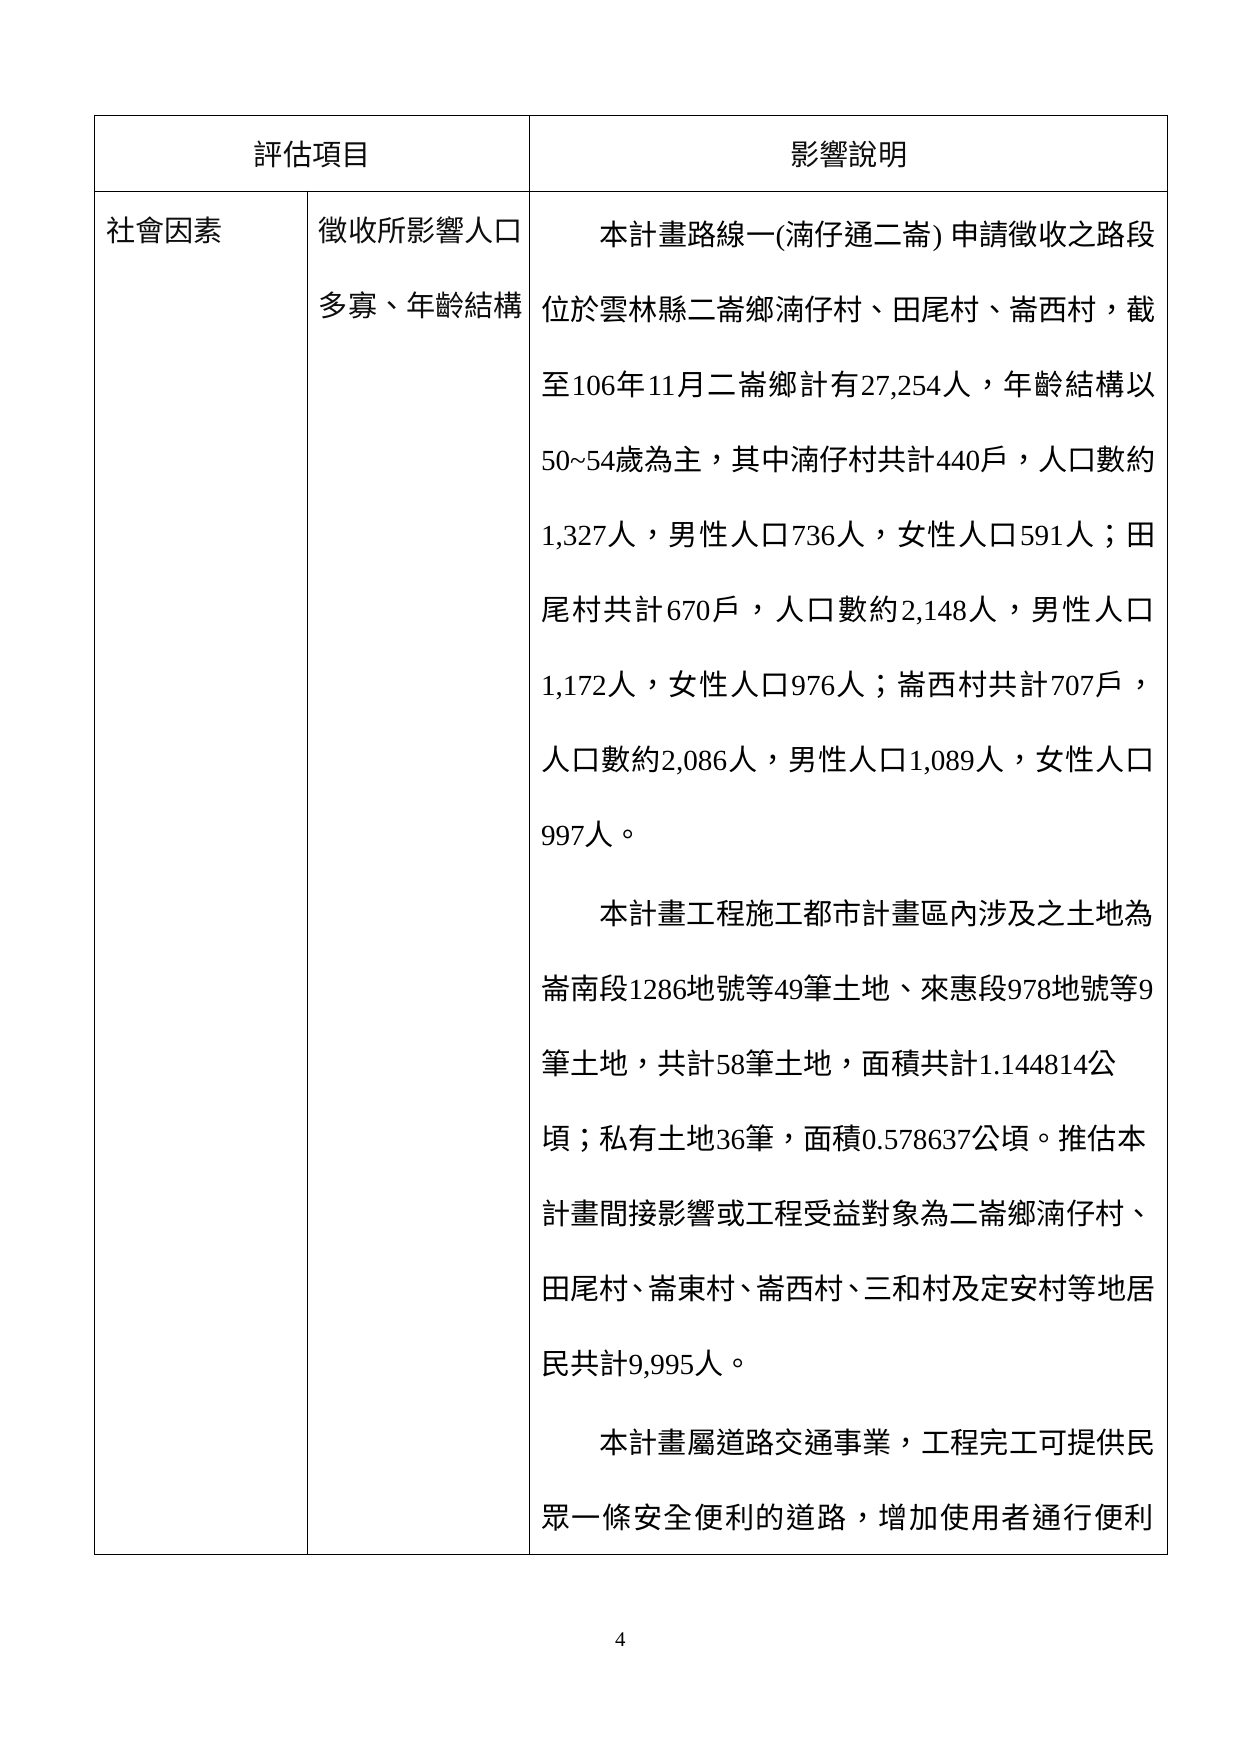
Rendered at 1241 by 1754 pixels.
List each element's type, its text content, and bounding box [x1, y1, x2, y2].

table_header 評估項目 [95, 116, 529, 191]
table_cell 徵收所影響人口多寡、年齡結構 [308, 192, 529, 1553]
table_header 影響說明 [530, 116, 1167, 191]
table_cell 社會因素 [95, 192, 307, 1553]
table_cell 本計畫路線一(湳仔通二崙) 申請徵收之路段位於雲林縣二崙鄉湳仔村、田尾村、崙西村，截至106年11月二崙鄉計有27,254人，年齡結構以50~54歲為主，其中湳仔村共計440戶，人口數約1,327人，男性人口736人，女性人口591人；田尾村共計670戶，人口數約2,148人，男性人口1,172人，女性人口976人；崙西村共計707戶，人口數約2,086人，男性人口1,089人，女性人口997人。 本計畫工程施工都市計畫區內涉及之土地為崙南段1286地號等49筆土地、來惠段978地號等9筆土地，共計58筆土地，面積共計1.144814公頃；私有土地36筆，面積0.578637公頃。推估本計畫間接影響或工程受益對象為二崙鄉湳仔村、田尾村、崙東村、崙西村、三和村及定安村等地居民共計9,995人。 本計畫屬道路交通事業，工程完工可提供民眾一條安全便利的道路，增加使用者通行便利 [530, 192, 1167, 1553]
